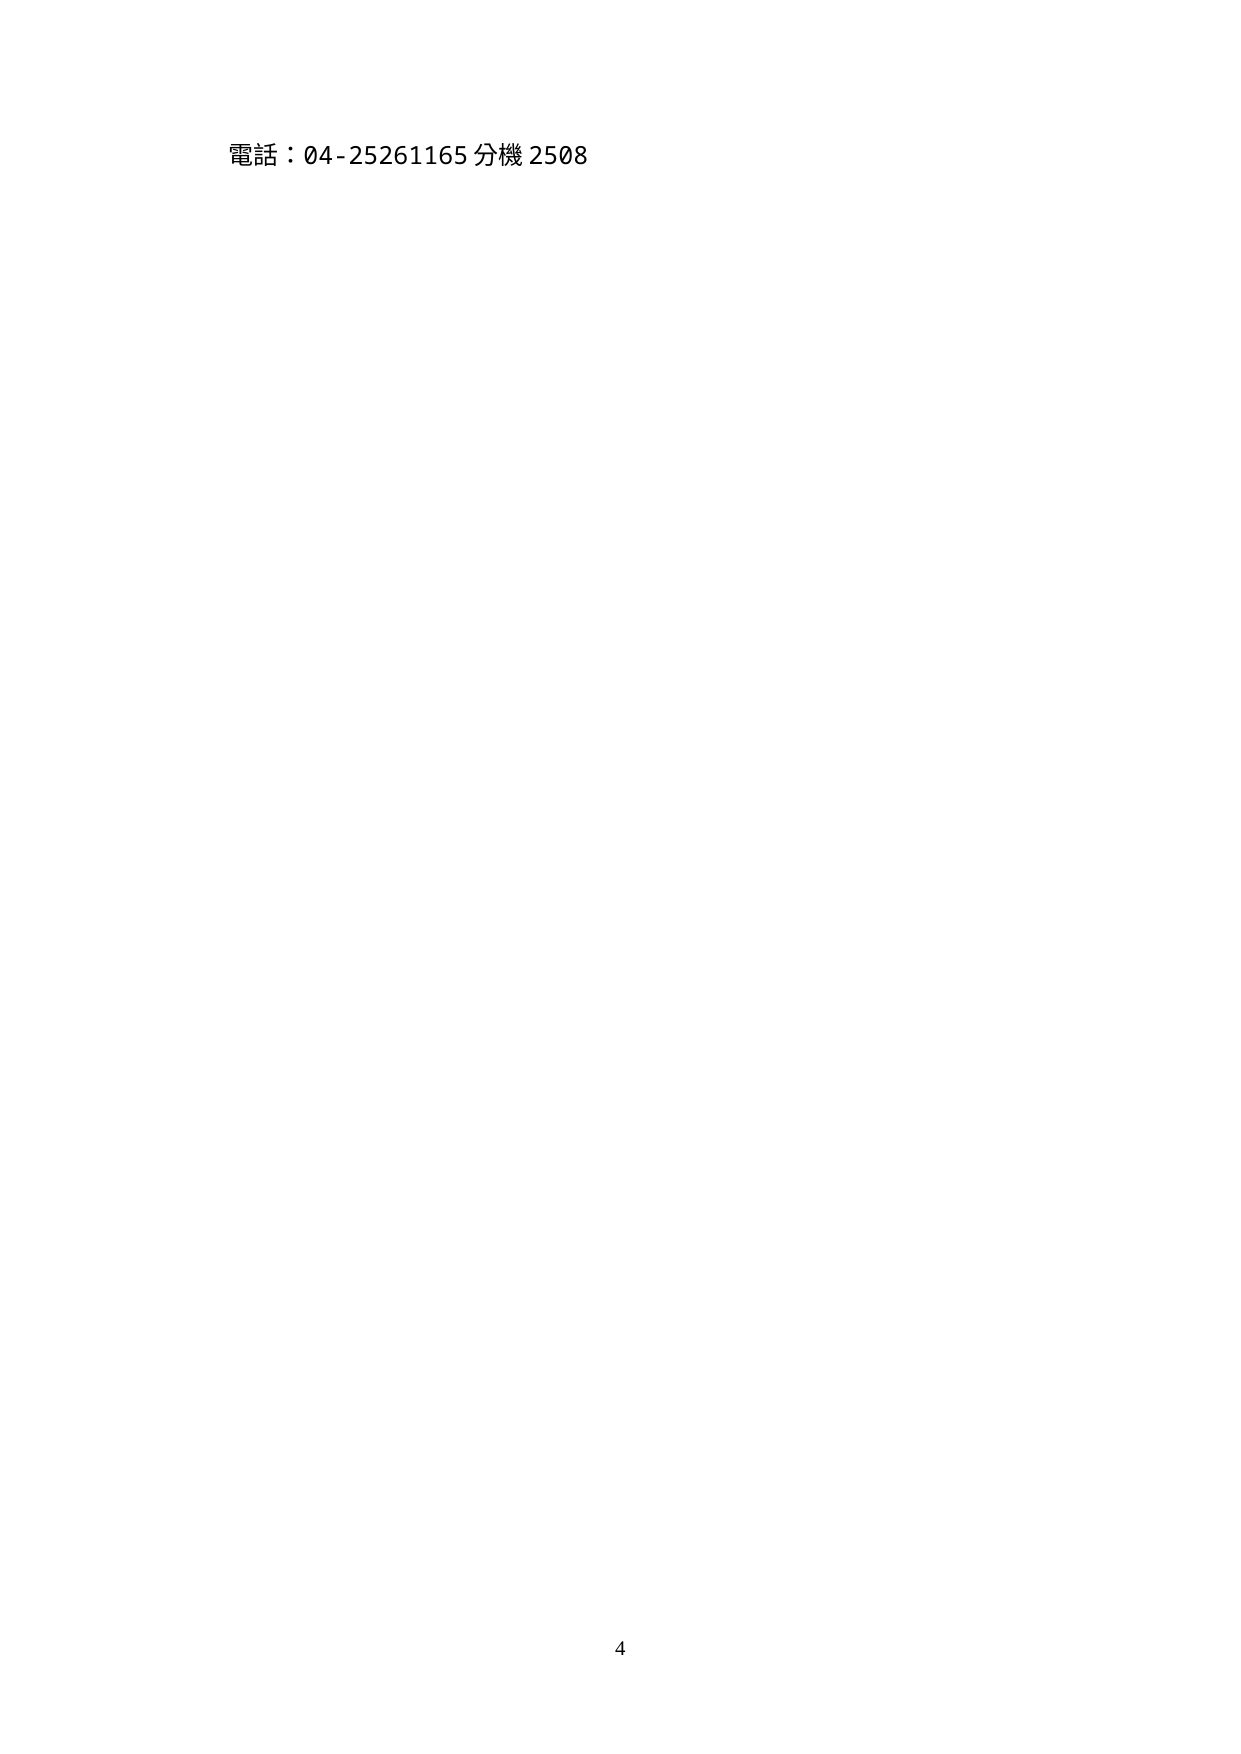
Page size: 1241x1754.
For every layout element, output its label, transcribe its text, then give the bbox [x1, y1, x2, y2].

text 電話：04-25261165分機2508 [168, 112, 1122, 175]
